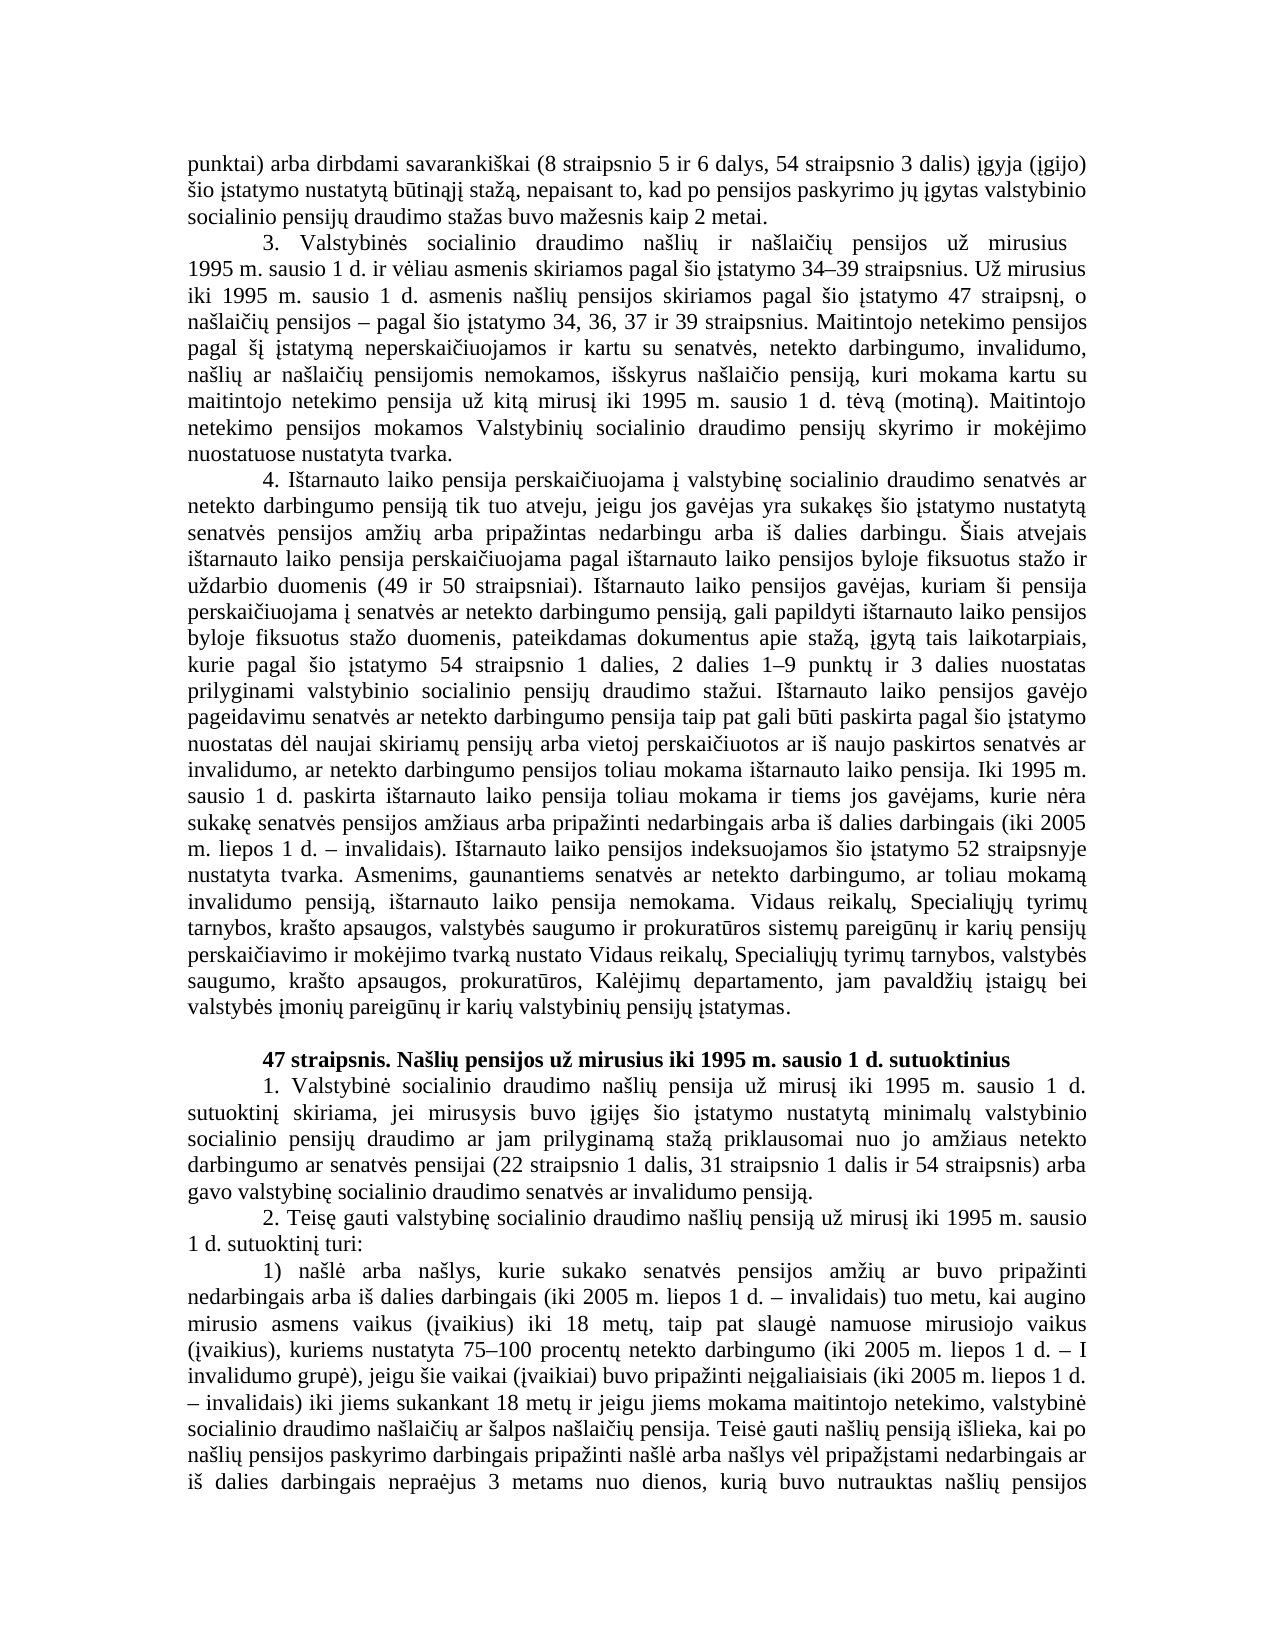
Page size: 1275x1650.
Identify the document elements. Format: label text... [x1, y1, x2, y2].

text 1. Valstybinė socialinio draudimo našlių pensija už mirusį iki 1995 m. sausio 1 d. sutuoktinį skiriama, jei mirusysis buvo įgijęs šio įstatymo nustatytą minimalų valstybinio socialinio pensijų draudimo ar jam prilyginamą stažą priklausomai nuo jo amžiaus netekto darbingumo ar senatvės pensijai (22 straipsnio 1 dalis, 31 straipsnio 1 dalis ir 54 straipsnis) arba gavo valstybinę socialinio draudimo senatvės ar invalidumo pensiją. [187, 1072, 1088, 1204]
text 2. Teisę gauti valstybinę socialinio draudimo našlių pensiją už mirusį iki 1995 m. sausio 1 d. sutuoktinį turi: [187, 1204, 1088, 1257]
text 3. Valstybinės socialinio draudimo našlių ir našlaičių pensijos už mirusius 1995 m. sausio 1 d. ir vėliau asmenis skiriamos pagal šio įstatymo 34–39 straipsnius. Už mirusius iki 1995 m. sausio 1 d. asmenis našlių pensijos skiriamos pagal šio įstatymo 47 straipsnį, o našlaičių pensijos – pagal šio įstatymo 34, 36, 37 ir 39 straipsnius. Maitintojo netekimo pensijos pagal šį įstatymą neperskaičiuojamos ir kartu su senatvės, netekto darbingumo, invalidumo, našlių ar našlaičių pensijomis nemokamos, išskyrus našlaičio pensiją, kuri mokama kartu su maitintojo netekimo pensija už kitą mirusį iki 1995 m. sausio 1 d. tėvą (motiną). Maitintojo netekimo pensijos mokamos Valstybinių socialinio draudimo pensijų skyrimo ir mokėjimo nuostatuose nustatyta tvarka. [187, 229, 1088, 466]
text 47 straipsnis. Našlių pensijos už mirusius iki 1995 m. sausio 1 d. sutuoktinius [187, 1046, 1088, 1072]
text punktai) arba dirbdami savarankiškai (8 straipsnio 5 ir 6 dalys, 54 straipsnio 3 dalis) įgyja (įgijo) šio įstatymo nustatytą būtinąjį stažą, nepaisant to, kad po pensijos paskyrimo jų įgytas valstybinio socialinio pensijų draudimo stažas buvo mažesnis kaip 2 metai. [187, 150, 1088, 229]
text 1) našlė arba našlys, kurie sukako senatvės pensijos amžių ar buvo pripažinti nedarbingais arba iš dalies darbingais (iki 2005 m. liepos 1 d. – invalidais) tuo metu, kai augino mirusio asmens vaikus (įvaikius) iki 18 metų, taip pat slaugė namuose mirusiojo vaikus (įvaikius), kuriems nustatyta 75–100 procentų netekto darbingumo (iki 2005 m. liepos 1 d. – I invalidumo grupė), jeigu šie vaikai (įvaikiai) buvo pripažinti neįgaliaisiais (iki 2005 m. liepos 1 d. – invalidais) iki jiems sukankant 18 metų ir jeigu jiems mokama maitintojo netekimo, valstybinė socialinio draudimo našlaičių ar šalpos našlaičių pensija. Teisė gauti našlių pensiją išlieka, kai po našlių pensijos paskyrimo darbingais pripažinti našlė arba našlys vėl pripažįstami nedarbingais ar iš dalies darbingais nepraėjus 3 metams nuo dienos, kurią buvo nutrauktas našlių pensijos [187, 1257, 1088, 1494]
text 4. Ištarnauto laiko pensija perskaičiuojama į valstybinę socialinio draudimo senatvės ar netekto darbingumo pensiją tik tuo atveju, jeigu jos gavėjas yra sukakęs šio įstatymo nustatytą senatvės pensijos amžių arba pripažintas nedarbingu arba iš dalies darbingu. Šiais atvejais ištarnauto laiko pensija perskaičiuojama pagal ištarnauto laiko pensijos byloje fiksuotus stažo ir uždarbio duomenis (49 ir 50 straipsniai). Ištarnauto laiko pensijos gavėjas, kuriam ši pensija perskaičiuojama į senatvės ar netekto darbingumo pensiją, gali papildyti ištarnauto laiko pensijos byloje fiksuotus stažo duomenis, pateikdamas dokumentus apie stažą, įgytą tais laikotarpiais, kurie pagal šio įstatymo 54 straipsnio 1 dalies, 2 dalies 1–9 punktų ir 3 dalies nuostatas prilyginami valstybinio socialinio pensijų draudimo stažui. Ištarnauto laiko pensijos gavėjo pageidavimu senatvės ar netekto darbingumo pensija taip pat gali būti paskirta pagal šio įstatymo nuostatas dėl naujai skiriamų pensijų arba vietoj perskaičiuotos ar iš naujo paskirtos senatvės ar invalidumo, ar netekto darbingumo pensijos toliau mokama ištarnauto laiko pensija. Iki 1995 m. sausio 1 d. paskirta ištarnauto laiko pensija toliau mokama ir tiems jos gavėjams, kurie nėra sukakę senatvės pensijos amžiaus arba pripažinti nedarbingais arba iš dalies darbingais (iki 2005 m. liepos 1 d. – invalidais). Ištarnauto laiko pensijos indeksuojamos šio įstatymo 52 straipsnyje nustatyta tvarka. Asmenims, gaunantiems senatvės ar netekto darbingumo, ar toliau mokamą invalidumo pensiją, ištarnauto laiko pensija nemokama. Vidaus reikalų, Specialiųjų tyrimų tarnybos, krašto apsaugos, valstybės saugumo ir prokuratūros sistemų pareigūnų ir karių pensijų perskaičiavimo ir mokėjimo tvarką nustato Vidaus reikalų, Specialiųjų tyrimų tarnybos, valstybės saugumo, krašto apsaugos, prokuratūros, Kalėjimų departamento, jam pavaldžių įstaigų bei valstybės įmonių pareigūnų ir karių valstybinių pensijų įstatymas. [187, 466, 1088, 1020]
